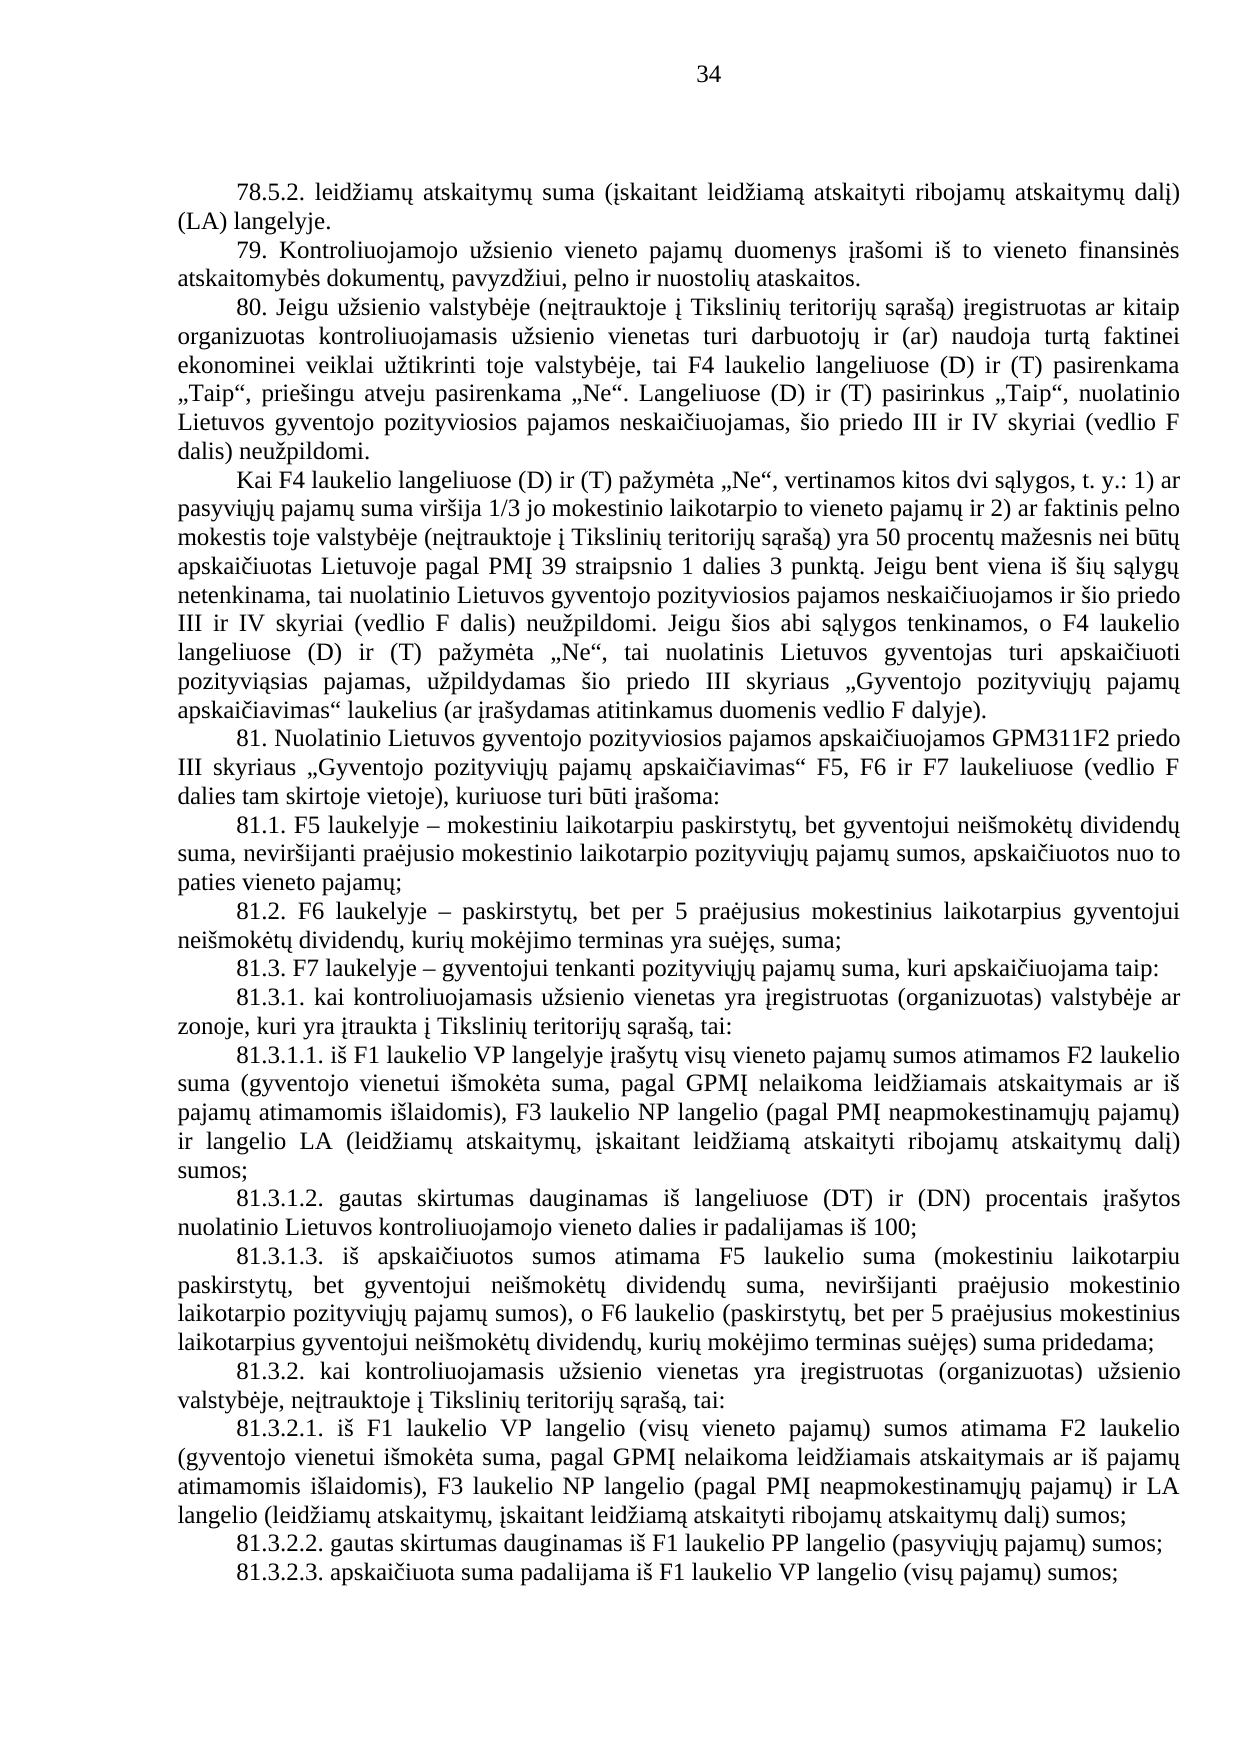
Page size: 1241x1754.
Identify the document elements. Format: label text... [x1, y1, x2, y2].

text 78.5.2. leidžiamų atskaitymų suma (įskaitant leidžiamą atskaityti ribojamų atskaitymų dalį) (LA) langelyje. [177, 177, 1181, 235]
text 81. Nuolatinio Lietuvos gyventojo pozityviosios pajamos apskaičiuojamos GPM311F2 priedo III skyriaus „Gyventojo pozityviųjų pajamų apskaičiavimas“ F5, F6 ir F7 laukeliuose (vedlio F dalies tam skirtoje vietoje), kuriuose turi būti įrašoma: [177, 723, 1181, 810]
text 81.3.2.3. apskaičiuota suma padalijama iš F1 laukelio VP langelio (visų pajamų) sumos; [177, 1557, 1181, 1586]
text 81.3.2.2. gautas skirtumas dauginamas iš F1 laukelio PP langelio (pasyviųjų pajamų) sumos; [177, 1528, 1181, 1557]
text 80. Jeigu užsienio valstybėje (neįtrauktoje į Tikslinių teritorijų sąrašą) įregistruotas ar kitaip organizuotas kontroliuojamasis užsienio vienetas turi darbuotojų ir (ar) naudoja turtą faktinei ekonominei veiklai užtikrinti toje valstybėje, tai F4 laukelio langeliuose (D) ir (T) pasirenkama „Taip“, priešingu atveju pasirenkama „Ne“. Langeliuose (D) ir (T) pasirinkus „Taip“, nuolatinio Lietuvos gyventojo pozityviosios pajamos neskaičiuojamas, šio priedo III ir IV skyriai (vedlio F dalis) neužpildomi. [177, 292, 1181, 465]
text 81.1. F5 laukelyje – mokestiniu laikotarpiu paskirstytų, bet gyventojui neišmokėtų dividendų suma, neviršijanti praėjusio mokestinio laikotarpio pozityviųjų pajamų sumos, apskaičiuotos nuo to paties vieneto pajamų; [177, 810, 1181, 896]
text 81.3.1. kai kontroliuojamasis užsienio vienetas yra įregistruotas (organizuotas) valstybėje ar zonoje, kuri yra įtraukta į Tikslinių teritorijų sąrašą, tai: [177, 982, 1181, 1040]
text 81.3.1.2. gautas skirtumas dauginamas iš langeliuose (DT) ir (DN) procentais įrašytos nuolatinio Lietuvos kontroliuojamojo vieneto dalies ir padalijamas iš 100; [177, 1183, 1181, 1241]
text 81.3. F7 laukelyje – gyventojui tenkanti pozityviųjų pajamų suma, kuri apskaičiuojama taip: [177, 953, 1181, 982]
text 81.3.1.3. iš apskaičiuotos sumos atimama F5 laukelio suma (mokestiniu laikotarpiu paskirstytų, bet gyventojui neišmokėtų dividendų suma, neviršijanti praėjusio mokestinio laikotarpio pozityviųjų pajamų sumos), o F6 laukelio (paskirstytų, bet per 5 praėjusius mokestinius laikotarpius gyventojui neišmokėtų dividendų, kurių mokėjimo terminas suėjęs) suma pridedama; [177, 1241, 1181, 1356]
text 81.3.1.1. iš F1 laukelio VP langelyje įrašytų visų vieneto pajamų sumos atimamos F2 laukelio suma (gyventojo vienetui išmokėta suma, pagal GPMĮ nelaikoma leidžiamais atskaitymais ar iš pajamų atimamomis išlaidomis), F3 laukelio NP langelio (pagal PMĮ neapmokestinamųjų pajamų) ir langelio LA (leidžiamų atskaitymų, įskaitant leidžiamą atskaityti ribojamų atskaitymų dalį) sumos; [177, 1040, 1181, 1183]
text 81.2. F6 laukelyje – paskirstytų, bet per 5 praėjusius mokestinius laikotarpius gyventojui neišmokėtų dividendų, kurių mokėjimo terminas yra suėjęs, suma; [177, 896, 1181, 953]
text 81.3.2.1. iš F1 laukelio VP langelio (visų vieneto pajamų) sumos atimama F2 laukelio (gyventojo vienetui išmokėta suma, pagal GPMĮ nelaikoma leidžiamais atskaitymais ar iš pajamų atimamomis išlaidomis), F3 laukelio NP langelio (pagal PMĮ neapmokestinamųjų pajamų) ir LA langelio (leidžiamų atskaitymų, įskaitant leidžiamą atskaityti ribojamų atskaitymų dalį) sumos; [177, 1413, 1181, 1528]
text 79. Kontroliuojamojo užsienio vieneto pajamų duomenys įrašomi iš to vieneto finansinės atskaitomybės dokumentų, pavyzdžiui, pelno ir nuostolių ataskaitos. [177, 235, 1181, 292]
text Kai F4 laukelio langeliuose (D) ir (T) pažymėta „Ne“, vertinamos kitos dvi sąlygos, t. y.: 1) ar pasyviųjų pajamų suma viršija 1/3 jo mokestinio laikotarpio to vieneto pajamų ir 2) ar faktinis pelno mokestis toje valstybėje (neįtrauktoje į Tikslinių teritorijų sąrašą) yra 50 procentų mažesnis nei būtų apskaičiuotas Lietuvoje pagal PMĮ 39 straipsnio 1 dalies 3 punktą. Jeigu bent viena iš šių sąlygų netenkinama, tai nuolatinio Lietuvos gyventojo pozityviosios pajamos neskaičiuojamos ir šio priedo III ir IV skyriai (vedlio F dalis) neužpildomi. Jeigu šios abi sąlygos tenkinamos, o F4 laukelio langeliuose (D) ir (T) pažymėta „Ne“, tai nuolatinis Lietuvos gyventojas turi apskaičiuoti pozityviąsias pajamas, užpildydamas šio priedo III skyriaus „Gyventojo pozityviųjų pajamų apskaičiavimas“ laukelius (ar įrašydamas atitinkamus duomenis vedlio F dalyje). [177, 465, 1181, 723]
text 81.3.2. kai kontroliuojamasis užsienio vienetas yra įregistruotas (organizuotas) užsienio valstybėje, neįtrauktoje į Tikslinių teritorijų sąrašą, tai: [177, 1356, 1181, 1413]
